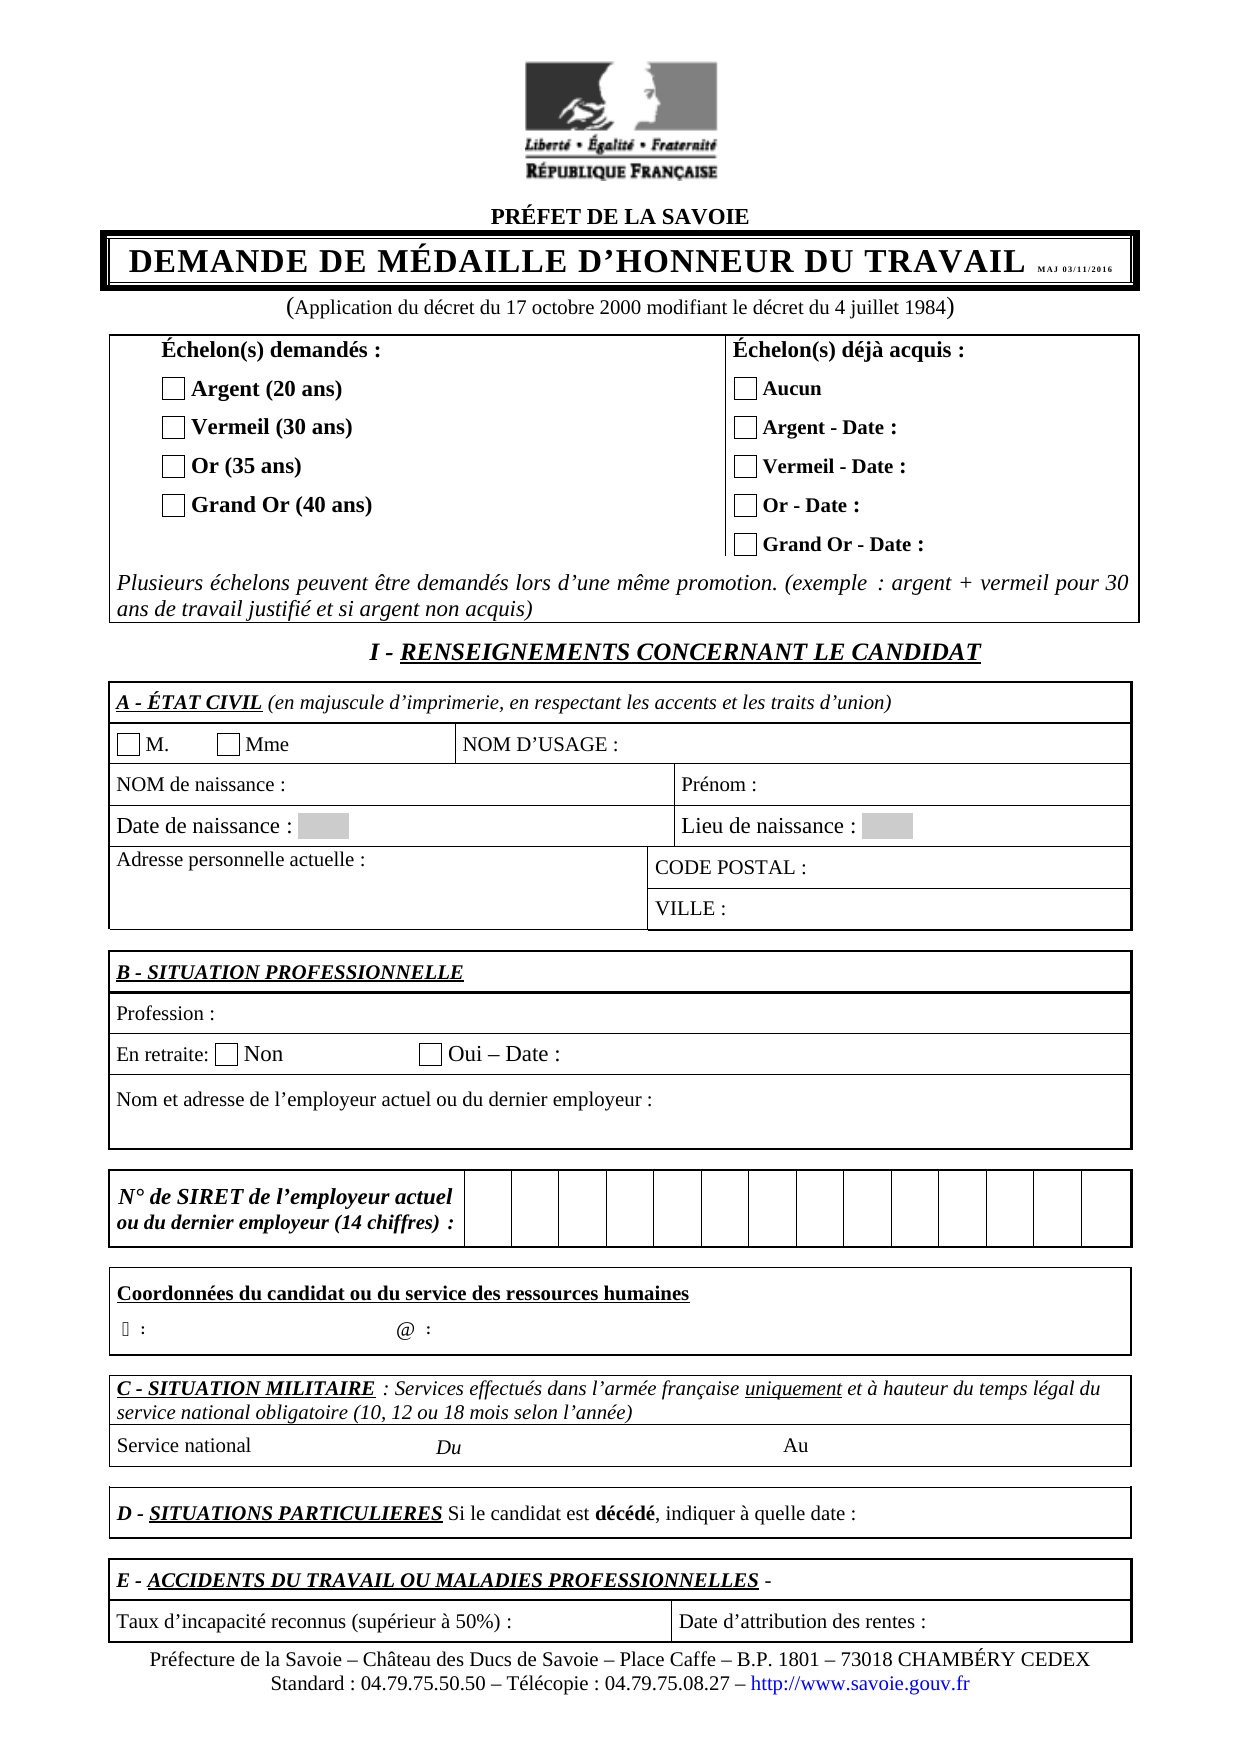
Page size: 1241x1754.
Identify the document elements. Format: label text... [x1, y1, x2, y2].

table_cell Aucun [726, 362, 1138, 401]
table_header [844, 1171, 891, 1246]
table_cell VILLE : [648, 889, 1130, 929]
table_cell Au [776, 1425, 1130, 1466]
table_header [1034, 1171, 1081, 1246]
table_header [702, 1171, 748, 1246]
table_header Échelon(s) déjà acquis : [726, 336, 1138, 362]
table_cell NOM D’USAGE : [456, 724, 1130, 763]
table_header [749, 1171, 796, 1246]
subtitle I - Renseignements concernant le candidat [156, 637, 1122, 666]
table_header [607, 1171, 653, 1246]
table_header D - situations PARTICULIERES Si le candidat est décédé, indiquer à quelle date : [110, 1488, 1130, 1537]
table_cell Taux d’incapacité reconnus (supérieur à 50%) : [110, 1601, 671, 1641]
table_cell Oui – Date : [411, 1034, 1130, 1074]
table_cell Plusieurs échelons peuvent être demandés lors d’une même promotion. (exemple : argent + vermeil pour 30 ans de travail justifié et si argent non acquis) [110, 556, 1138, 622]
table_header N° de SIRET de l’employeur actuel ou du dernier employeur (14 chiffres) : [110, 1171, 464, 1246]
table_cell Du [429, 1425, 776, 1466]
table_header [465, 1171, 511, 1246]
table_header Échelon(s) demandés : Argent (20 ans) [110, 336, 725, 401]
table_header A - État civil (en majuscule d’imprimerie, en respectant les accents et les traits d’union) [110, 683, 1130, 722]
table_header [1082, 1171, 1130, 1246]
table_header [987, 1171, 1033, 1246]
table_cell Service national [110, 1425, 428, 1466]
table_cell M. Mme [110, 724, 455, 763]
table_cell CODE POSTAL : [648, 847, 1130, 887]
table_header [939, 1171, 986, 1246]
table_header [559, 1171, 606, 1246]
table_cell Grand Or (40 ans) [110, 479, 725, 517]
table_header E - ACCIDENTS DU TRAVAIL OU MALADIES PROFESSIONNELLES - [110, 1560, 1130, 1599]
subtitle Demande de médaille d’honneur du travail MAJ 03/11/2016 [110, 239, 1130, 282]
table_cell [110, 518, 725, 556]
table_cell Date de naissance : [110, 806, 674, 846]
table_cell Nom et adresse de l’employeur actuel ou du dernier employeur : [110, 1075, 1130, 1148]
table_cell Grand Or - Date : [726, 518, 1138, 556]
table_cell Or - Date : [726, 479, 1138, 517]
table_header B - SITUATION PROFESSIONNELLE [110, 952, 1130, 991]
table_cell Adresse personnelle actuelle : [110, 847, 647, 929]
table_cell En retraite: Non [110, 1034, 411, 1074]
table_header C - SITUATION MILITAIRE : Services effectués dans l’armée française uniquement et à hauteur du temps légal du service national obligatoire (10, 12 ou 18 mois selon l’année) [110, 1376, 1130, 1424]
table_cell Profession : [110, 994, 1130, 1033]
table_cell Prénom : [675, 764, 1130, 805]
table_header Coordonnées du candidat ou du service des ressources humaines  ꞉ @ ꞉ [110, 1268, 1130, 1354]
table_header [797, 1171, 843, 1246]
table_cell Or (35 ans) [110, 440, 725, 479]
table_cell Date d’attribution des rentes : [672, 1601, 1130, 1641]
table_cell Vermeil (30 ans) [110, 401, 725, 440]
table_cell NOM de naissance : [110, 764, 674, 805]
table_cell Argent - Date : [726, 401, 1138, 440]
table_header [892, 1171, 938, 1246]
table_cell Vermeil - Date : [726, 440, 1138, 479]
table_header [654, 1171, 701, 1246]
table_header [512, 1171, 558, 1246]
text (Application du décret du 17 octobre 2000 modifiant le décret du 4 juillet 1984) [118, 291, 1122, 320]
table_cell Lieu de naissance : [675, 806, 1130, 846]
